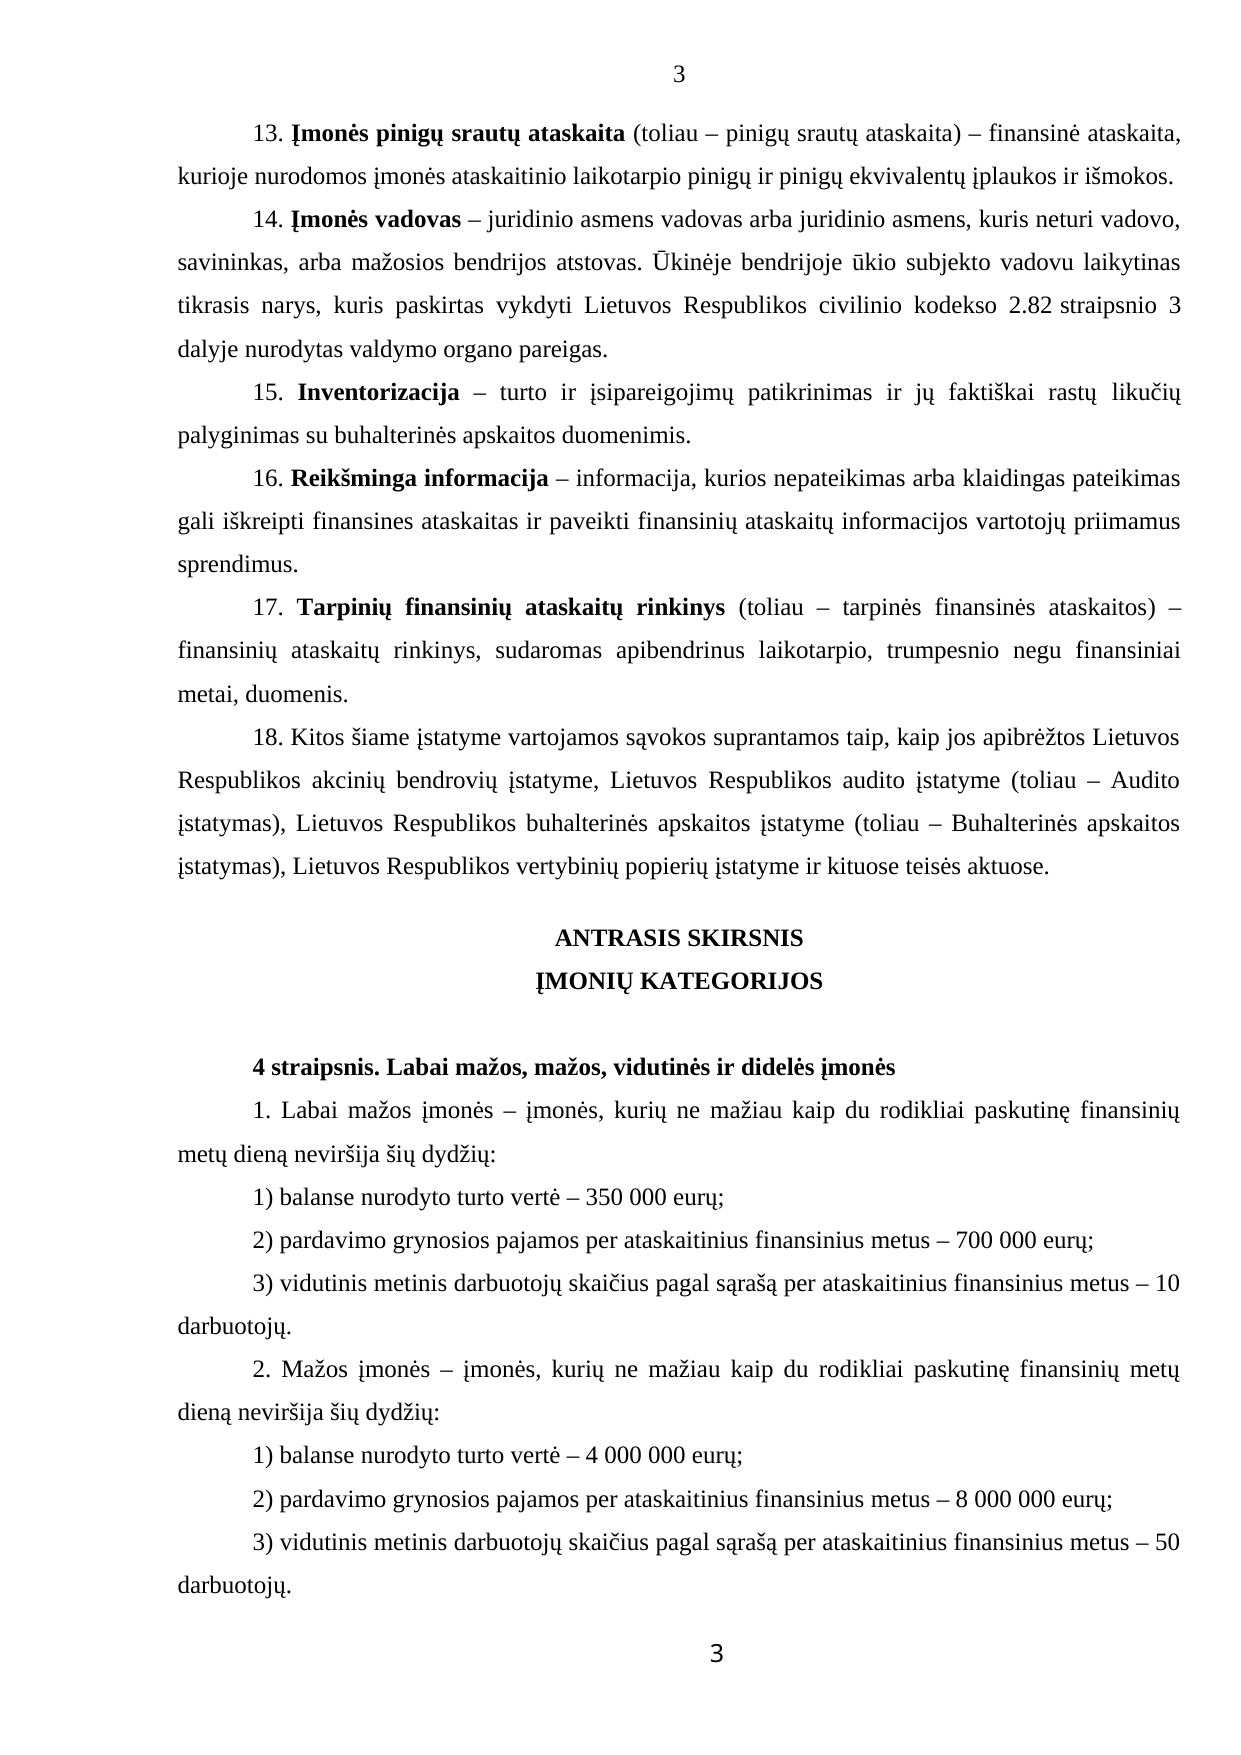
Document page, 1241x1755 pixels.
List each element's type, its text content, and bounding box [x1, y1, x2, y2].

text 18. Kitos šiame įstatyme vartojamos sąvokos suprantamos taip, kaip jos apibrėžtos Lietuvos Respublikos akcinių bendrovių įstatyme, Lietuvos Respublikos audito įstatyme (toliau – Audito įstatymas), Lietuvos Respublikos buhalterinės apskaitos įstatyme (toliau – Buhalterinės apskaitos įstatymas), Lietuvos Respublikos vertybinių popierių įstatyme ir kituose teisės aktuose. [177, 722, 1181, 880]
text ĮMONIŲ KATEGORIJOS [177, 966, 1181, 995]
text 13. Įmonės pinigų srautų ataskaita (toliau – pinigų srautų ataskaita) – finansinė ataskaita, kurioje nurodomos įmonės ataskaitinio laikotarpio pinigų ir pinigų ekvivalentų įplaukos ir išmokos. [177, 118, 1181, 190]
text 14. Įmonės vadovas – juridinio asmens vadovas arba juridinio asmens, kuris neturi vadovo, savininkas, arba mažosios bendrijos atstovas. Ūkinėje bendrijoje ūkio subjekto vadovu laikytinas tikrasis narys, kuris paskirtas vykdyti Lietuvos Respublikos civilinio kodekso 2.82 straipsnio 3 dalyje nurodytas valdymo organo pareigas. [177, 204, 1181, 362]
text 3) vidutinis metinis darbuotojų skaičius pagal sąrašą per ataskaitinius finansinius metus – 50 darbuotojų. [177, 1527, 1181, 1599]
text 2) pardavimo grynosios pajamos per ataskaitinius finansinius metus – 700 000 eurų; [177, 1225, 1181, 1254]
text 4 straipsnis. Labai mažos, mažos, vidutinės ir didelės įmonės [177, 1052, 1181, 1081]
text 15. Inventorizacija – turto ir įsipareigojimų patikrinimas ir jų faktiškai rastų likučių palyginimas su buhalterinės apskaitos duomenimis. [177, 377, 1181, 449]
text 17. Tarpinių finansinių ataskaitų rinkinys (toliau – tarpinės finansinės ataskaitos) – finansinių ataskaitų rinkinys, sudaromas apibendrinus laikotarpio, trumpesnio negu finansiniai metai, duomenis. [177, 592, 1181, 707]
text 16. Reikšminga informacija – informacija, kurios nepateikimas arba klaidingas pateikimas gali iškreipti finansines ataskaitas ir paveikti finansinių ataskaitų informacijos vartotojų priimamus sprendimus. [177, 463, 1181, 578]
text 3) vidutinis metinis darbuotojų skaičius pagal sąrašą per ataskaitinius finansinius metus – 10 darbuotojų. [177, 1268, 1181, 1340]
text 2) pardavimo grynosios pajamos per ataskaitinius finansinius metus – 8 000 000 eurų; [177, 1484, 1181, 1512]
text 2. Mažos įmonės – įmonės, kurių ne mažiau kaip du rodikliai paskutinę finansinių metų dieną neviršija šių dydžių: [177, 1354, 1181, 1426]
text 1) balanse nurodyto turto vertė – 350 000 eurų; [177, 1182, 1181, 1211]
text ANTRASIS SKIRSNIS [177, 923, 1181, 952]
text 1. Labai mažos įmonės – įmonės, kurių ne mažiau kaip du rodikliai paskutinę finansinių metų dieną neviršija šių dydžių: [177, 1096, 1181, 1167]
text 1) balanse nurodyto turto vertė – 4 000 000 eurų; [177, 1441, 1181, 1469]
